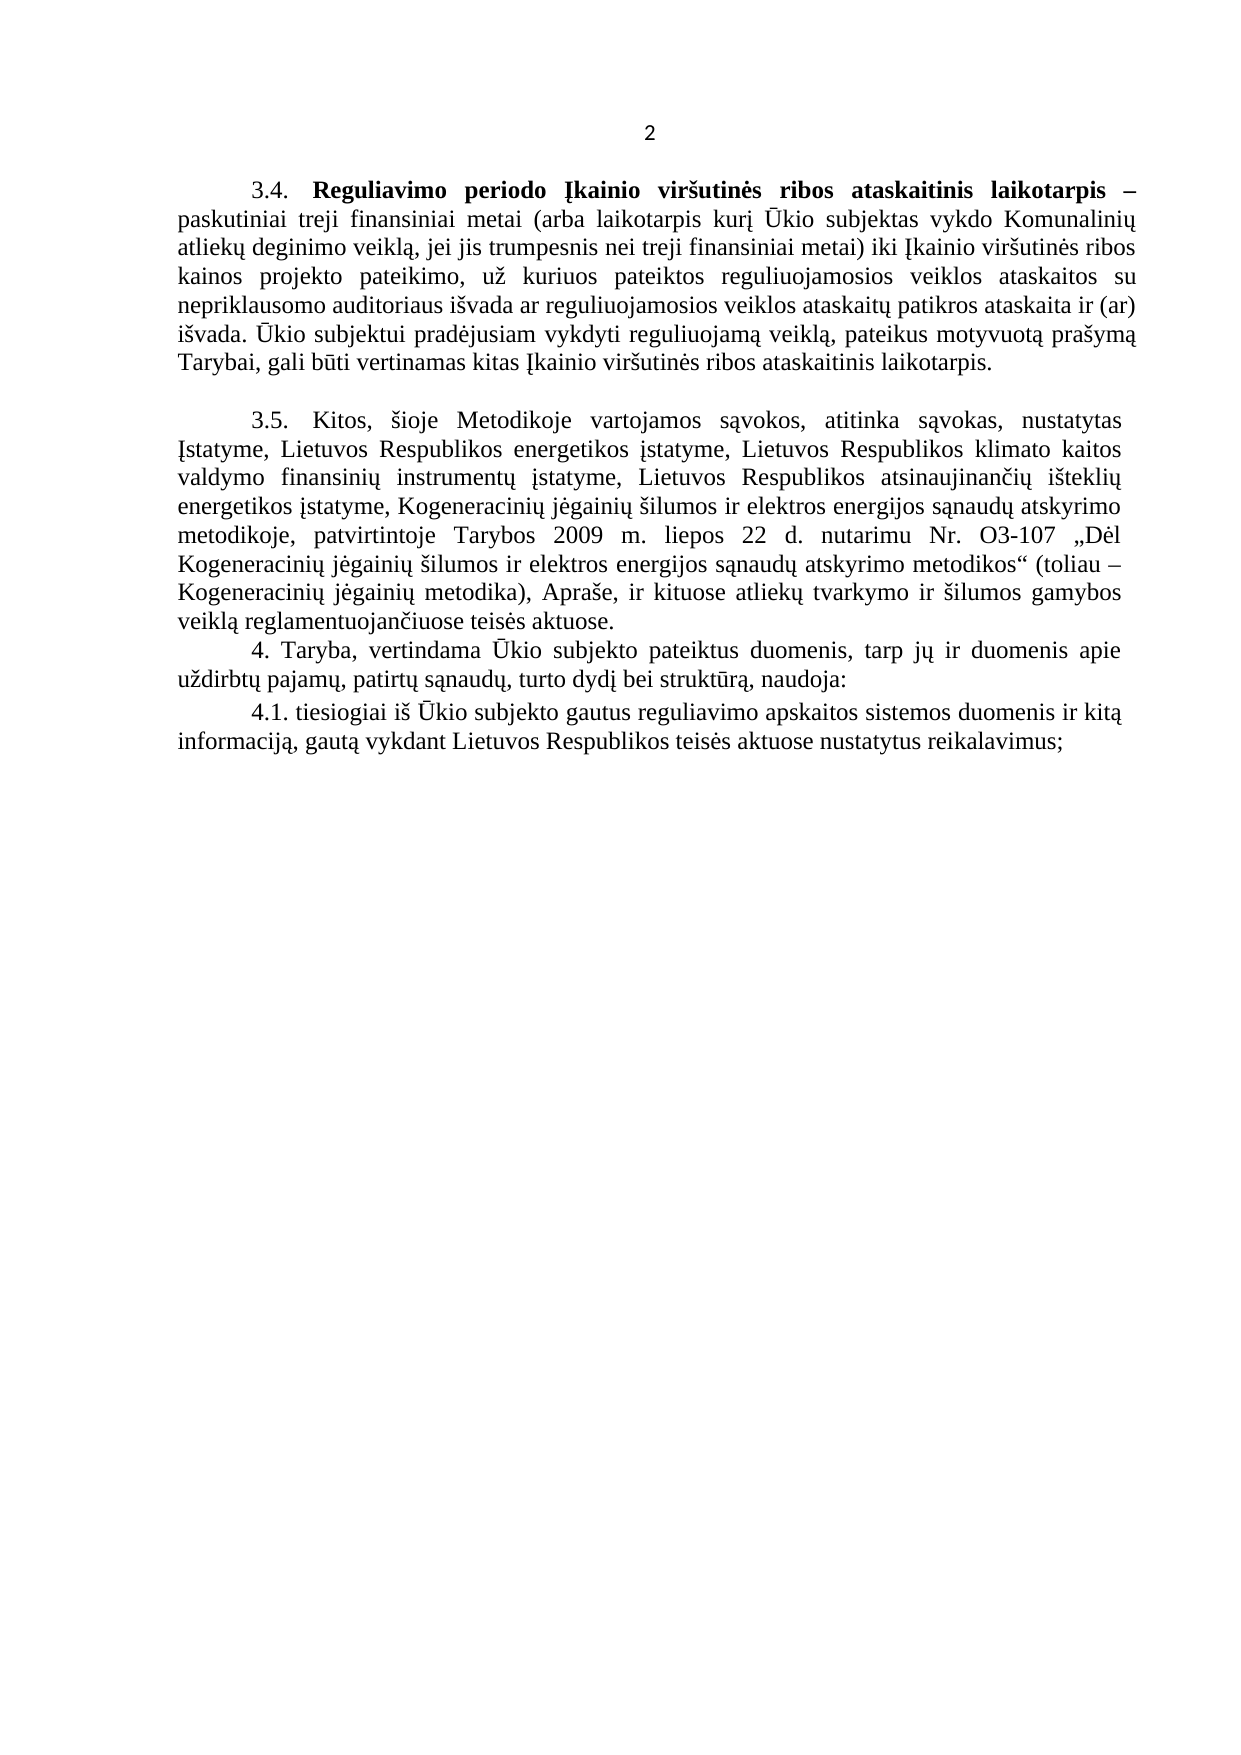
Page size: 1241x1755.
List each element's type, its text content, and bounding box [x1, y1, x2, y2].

subtitle 3.4. Reguliavimo periodo Įkainio viršutinės ribos ataskaitinis laikotarpis – paskutiniai treji finansiniai metai (arba laikotarpis kurį Ūkio subjektas vykdo Komunalinių atliekų deginimo veiklą, jei jis trumpesnis nei treji finansiniai metai) iki Įkainio viršutinės ribos kainos projekto pateikimo, už kuriuos pateiktos reguliuojamosios veiklos ataskaitos su nepriklausomo auditoriaus išvada ar reguliuojamosios veiklos ataskaitų patikros ataskaita ir (ar) išvada. Ūkio subjektui pradėjusiam vykdyti reguliuojamą veiklą, pateikus motyvuotą prašymą Tarybai, gali būti vertinamas kitas Įkainio viršutinės ribos ataskaitinis laikotarpis. [177, 175, 1137, 376]
subtitle 3.5. Kitos, šioje Metodikoje vartojamos sąvokos, atitinka sąvokas, nustatytas Įstatyme, Lietuvos Respublikos energetikos įstatyme, Lietuvos Respublikos klimato kaitos valdymo finansinių instrumentų įstatyme, Lietuvos Respublikos atsinaujinančių išteklių energetikos įstatyme, Kogeneracinių jėgainių šilumos ir elektros energijos sąnaudų atskyrimo metodikoje, patvirtintoje Tarybos 2009 m. liepos 22 d. nutarimu Nr. O3-107 „Dėl Kogeneracinių jėgainių šilumos ir elektros energijos sąnaudų atskyrimo metodikos“ (toliau – Kogeneracinių jėgainių metodika), Apraše, ir kituose atliekų tvarkymo ir šilumos gamybos veiklą reglamentuojančiuose teisės aktuose. [177, 405, 1122, 635]
subtitle 4.1. tiesiogiai iš Ūkio subjekto gautus reguliavimo apskaitos sistemos duomenis ir kitą informaciją, gautą vykdant Lietuvos Respublikos teisės aktuose nustatytus reikalavimus; [177, 697, 1122, 755]
text 4. Taryba, vertindama Ūkio subjekto pateiktus duomenis, tarp jų ir duomenis apie uždirbtų pajamų, patirtų sąnaudų, turto dydį bei struktūrą, naudoja: [177, 635, 1122, 692]
